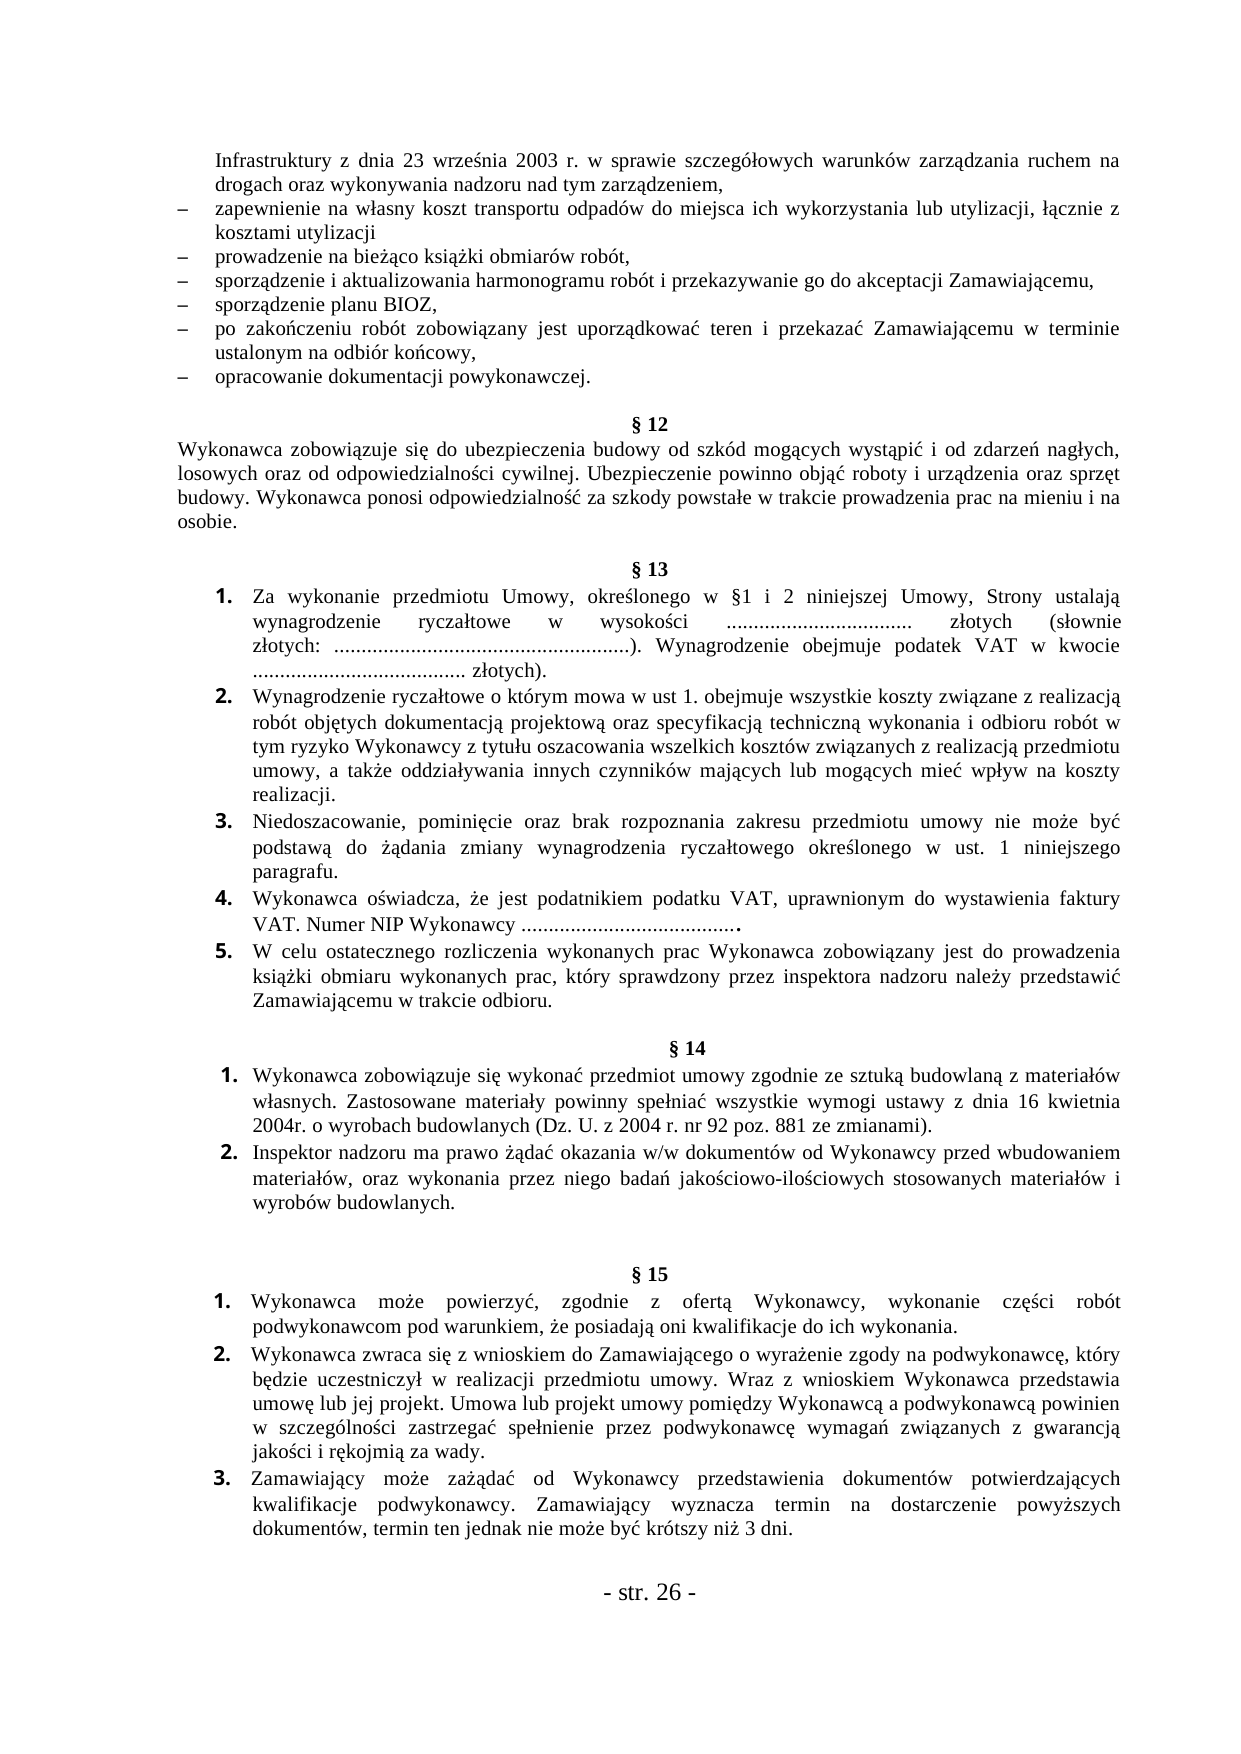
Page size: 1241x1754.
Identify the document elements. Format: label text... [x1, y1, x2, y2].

list zapewnienie na własny koszt transportu odpadów do miejsca ich wykorzystania lub utylizacji, łącznie z kosztami utylizacji [177, 196, 1122, 244]
list sporządzenie i aktualizowania harmonogramu robót i przekazywanie go do akceptacji Zamawiającemu, [177, 268, 1122, 292]
list Wynagrodzenie ryczałtowe o którym mowa w ust 1. obejmuje wszystkie koszty związane z realizacją robót objętych dokumentacją projektową oraz specyfikacją techniczną wykonania i odbioru robót w tym ryzyko Wykonawcy z tytułu oszacowania wszelkich kosztów związanych z realizacją przedmiotu umowy, a także oddziaływania innych czynników mających lub mogących mieć wpływ na koszty realizacji. [215, 681, 1122, 806]
list Niedoszacowanie, pominięcie oraz brak rozpoznania zakresu przedmiotu umowy nie może być podstawą do żądania zmiany wynagrodzenia ryczałtowego określonego w ust. 1 niniejszego paragrafu. [215, 806, 1122, 883]
list Zamawiający może zażądać od Wykonawcy przedstawienia dokumentów potwierdzających kwalifikacje podwykonawcy. Zamawiający wyznacza termin na dostarczenie powyższych dokumentów, termin ten jednak nie może być krótszy niż 3 dni. [213, 1463, 1122, 1540]
list opracowanie dokumentacji powykonawczej. [177, 364, 1122, 388]
list sporządzenie planu BIOZ, [177, 292, 1122, 316]
list W celu ostatecznego rozliczenia wykonanych prac Wykonawca zobowiązany jest do prowadzenia książki obmiaru wykonanych prac, który sprawdzony przez inspektora nadzoru należy przedstawić Zamawiającemu w trakcie odbioru. [215, 936, 1122, 1012]
text § 15 [177, 1262, 1122, 1286]
list prowadzenie na bieżąco książki obmiarów robót, [177, 244, 1122, 268]
list Infrastruktury z dnia 23 września 2003 r. w sprawie szczegółowych warunków zarządzania ruchem na drogach oraz wykonywania nadzoru nad tym zarządzeniem, [177, 148, 1122, 196]
list Za wykonanie przedmiotu Umowy, określonego w §1 i 2 niniejszej Umowy, Strony ustalają wynagrodzenie ryczałtowe w wysokości .................................. złotych (słownie złotych: ......................................................). Wynagrodzenie obejmuje podatek VAT w kwocie ....................................... złotych). [215, 581, 1122, 681]
list Inspektor nadzoru ma prawo żądać okazania w/w dokumentów od Wykonawcy przed wbudowaniem materiałów, oraz wykonania przez niego badań jakościowo-ilościowych stosowanych materiałów i wyrobów budowlanych. [215, 1137, 1122, 1214]
text § 13 [177, 557, 1122, 581]
text Wykonawca zobowiązuje się do ubezpieczenia budowy od szkód mogących wystąpić i od zdarzeń nagłych, losowych oraz od odpowiedzialności cywilnej. Ubezpieczenie powinno objąć roboty i urządzenia oraz sprzęt budowy. Wykonawca ponosi odpowiedzialność za szkody powstałe w trakcie prowadzenia prac na mieniu i na osobie. [177, 436, 1122, 533]
text § 12 [177, 412, 1122, 436]
list po zakończeniu robót zobowiązany jest uporządkować teren i przekazać Zamawiającemu w terminie ustalonym na odbiór końcowy, [177, 316, 1122, 364]
list Wykonawca zwraca się z wnioskiem do Zamawiającego o wyrażenie zgody na podwykonawcę, który będzie uczestniczył w realizacji przedmiotu umowy. Wraz z wnioskiem Wykonawca przedstawia umowę lub jej projekt. Umowa lub projekt umowy pomiędzy Wykonawcą a podwykonawcą powinien w szczególności zastrzegać spełnienie przez podwykonawcę wymagań związanych z gwarancją jakości i rękojmią za wady. [213, 1338, 1122, 1463]
list Wykonawca może powierzyć, zgodnie z ofertą Wykonawcy, wykonanie części robót podwykonawcom pod warunkiem, że posiadają oni kwalifikacje do ich wykonania. [213, 1286, 1122, 1338]
list Wykonawca oświadcza, że jest podatnikiem podatku VAT, uprawnionym do wystawienia faktury VAT. Numer NIP Wykonawcy ........................................ [215, 883, 1122, 936]
list § 14 [215, 1036, 1122, 1060]
list Wykonawca zobowiązuje się wykonać przedmiot umowy zgodnie ze sztuką budowlaną z materiałów własnych. Zastosowane materiały powinny spełniać wszystkie wymogi ustawy z dnia 16 kwietnia 2004r. o wyrobach budowlanych (Dz. U. z 2004 r. nr 92 poz. 881 ze zmianami). [215, 1060, 1122, 1137]
